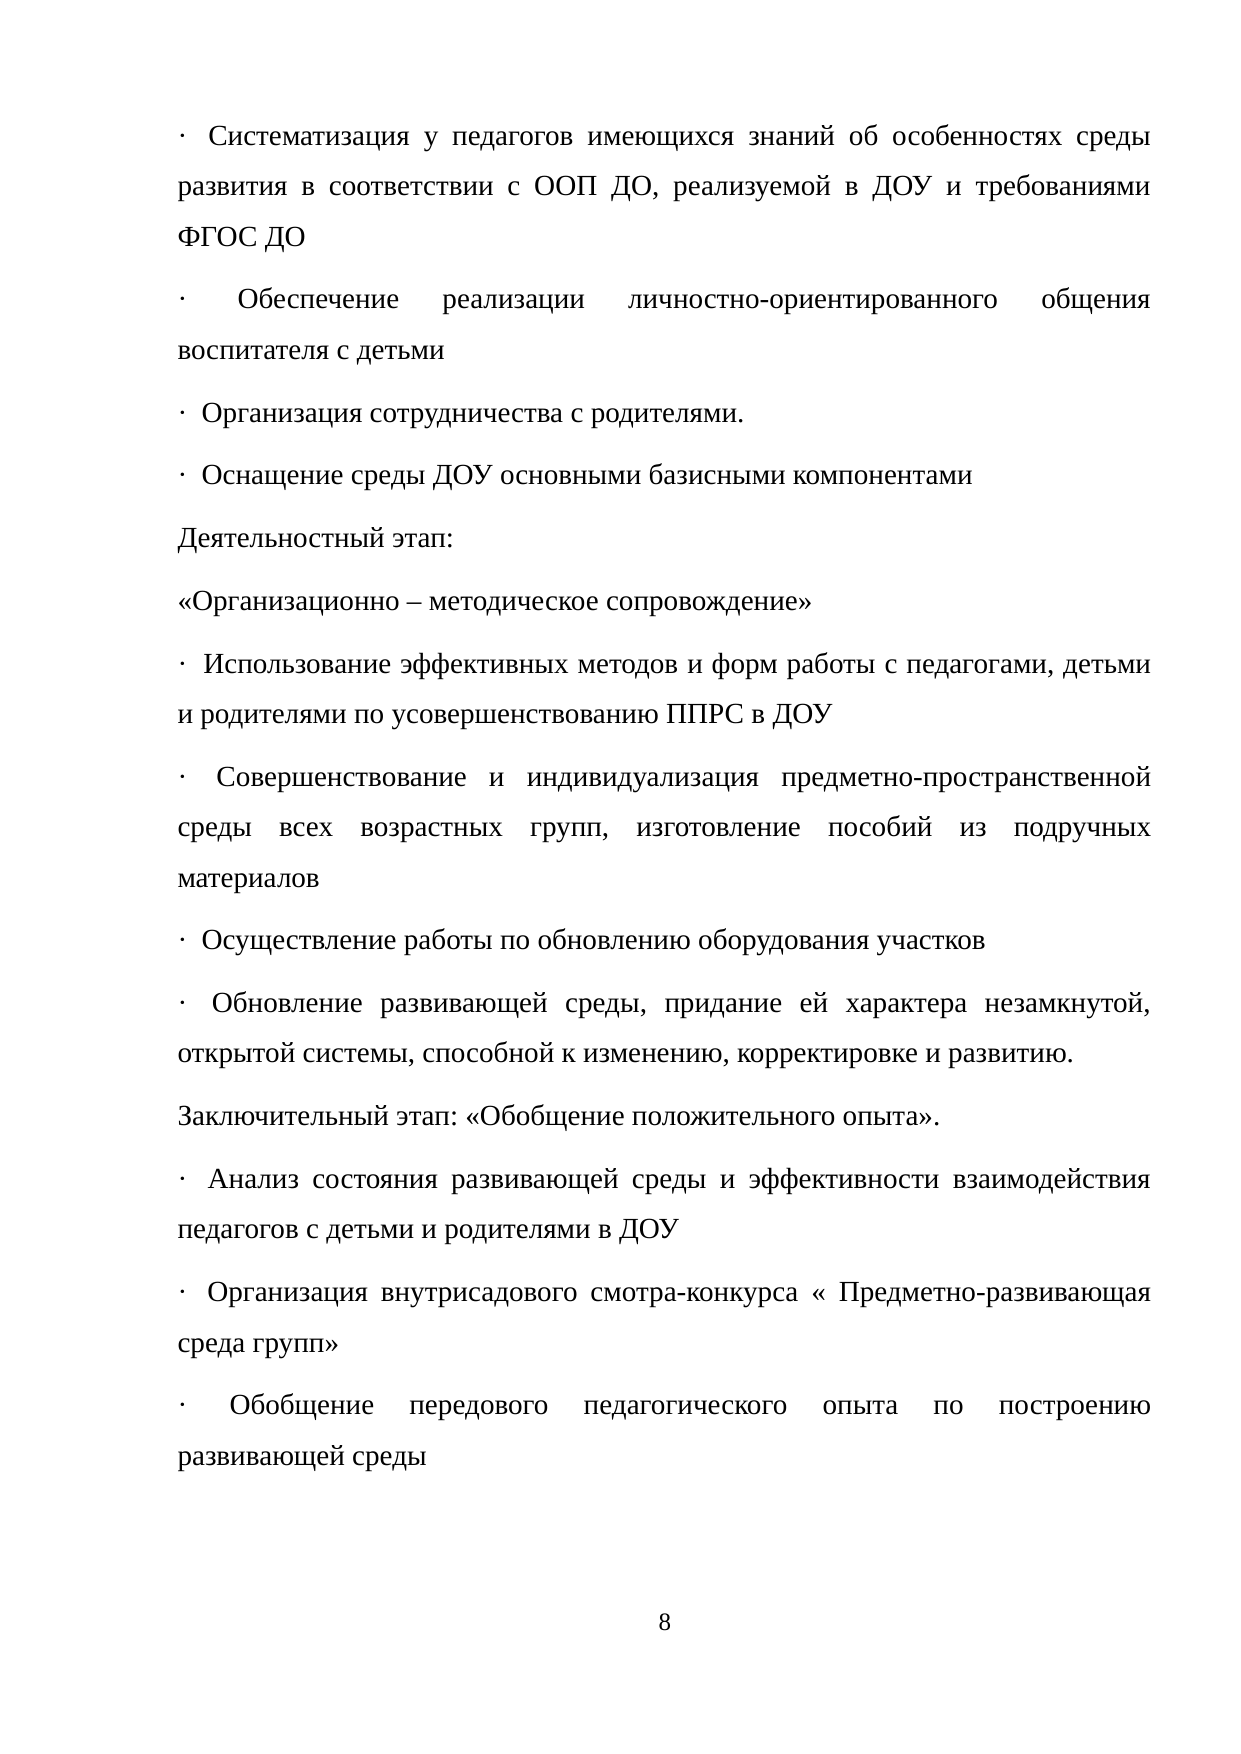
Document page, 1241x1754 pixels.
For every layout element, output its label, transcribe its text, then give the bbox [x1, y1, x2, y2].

text · Обобщение передового педагогического опыта по построению развивающей среды [177, 1387, 1152, 1471]
text · Оснащение среды ДОУ основными базисными компонентами [177, 457, 1152, 491]
text · Совершенствование и индивидуализация предметно-пространственной среды всех возрастных групп, изготовление пособий из подручных материалов [177, 759, 1152, 893]
text · Обеспечение реализации личностно-ориентированного общения воспитателя с детьми [177, 282, 1152, 365]
text · Организация внутрисадового смотра-конкурса « Предметно-развивающая среда групп» [177, 1274, 1152, 1358]
text · Осуществление работы по обновлению оборудования участков [177, 922, 1152, 956]
text Заключительный этап: «Обобщение положительного опыта». [177, 1098, 1152, 1132]
text · Анализ состояния развивающей среды и эффективности взаимодействия педагогов с детьми и родителями в ДОУ [177, 1161, 1152, 1245]
text · Организация сотрудничества с родителями. [177, 395, 1152, 428]
text · Систематизация у педагогов имеющихся знаний об особенностях среды развития в соответствии с ООП ДО, реализуемой в ДОУ и требованиями ФГОС ДО [177, 118, 1152, 252]
text · Использование эффективных методов и форм работы с педагогами, детьми и родителями по усовершенствованию ППРС в ДОУ [177, 646, 1152, 730]
text Деятельностный этап: [177, 520, 1152, 554]
text · Обновление развивающей среды, придание ей характера незамкнутой, открытой системы, способной к изменению, корректировке и развитию. [177, 985, 1152, 1069]
text «Организационно – методическое сопровождение» [177, 583, 1152, 617]
